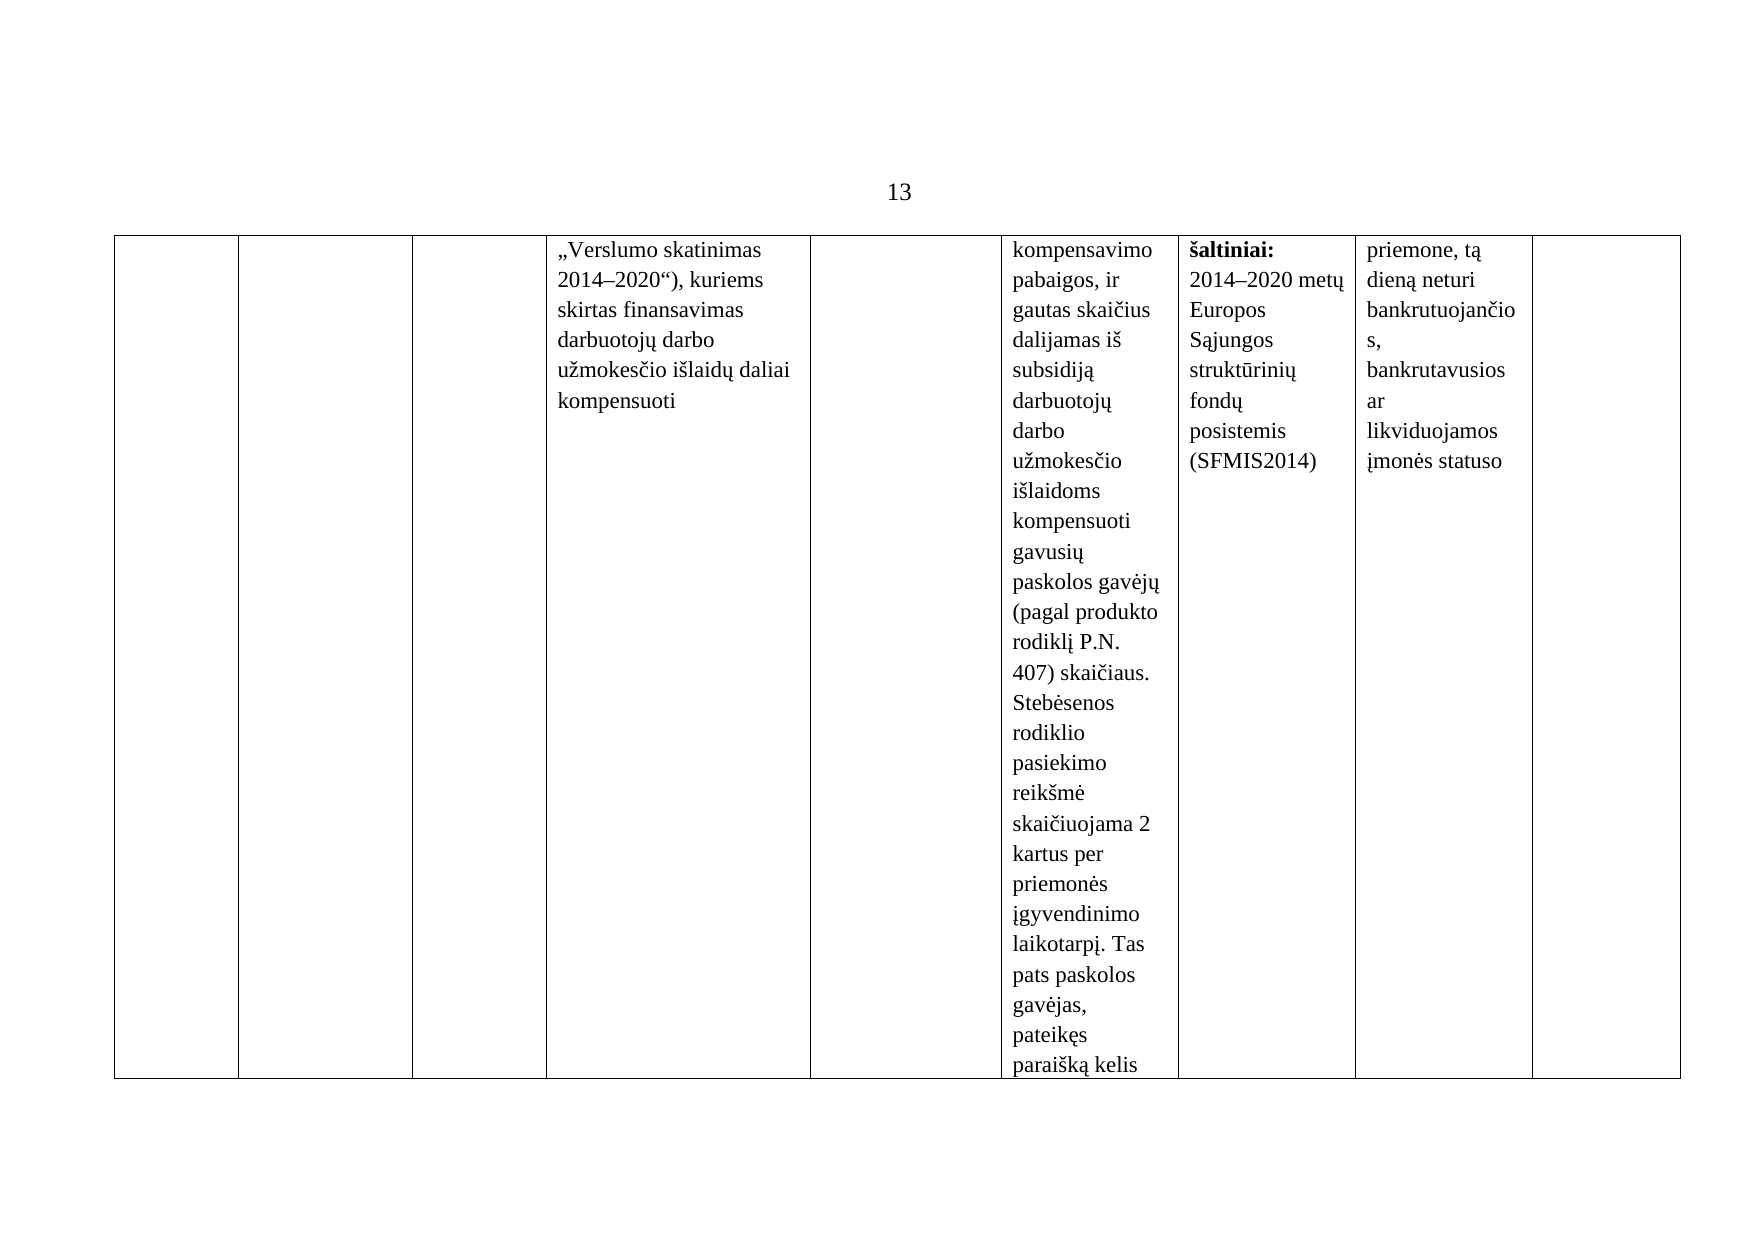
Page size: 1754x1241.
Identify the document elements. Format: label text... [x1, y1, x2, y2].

table_cell [1533, 236, 1680, 1078]
table_cell „Verslumo skatinimas 2014–2020“), kuriems skirtas finansavimas darbuotojų darbo užmokesčio išlaidų daliai kompensuoti [547, 236, 810, 1078]
table_cell šaltiniai: 2014–2020 metų Europos Sąjungos struktūrinių fondų posistemis (SFMIS2014) [1179, 236, 1355, 1078]
table_cell priemone, tą dieną neturi bankrutuojančios, bankrutavusios ar likviduojamos įmonės statuso [1356, 236, 1532, 1078]
table_cell kompensavimo pabaigos, ir gautas skaičius dalijamas iš subsidiją darbuotojų darbo užmokesčio išlaidoms kompensuoti gavusių paskolos gavėjų (pagal produkto rodiklį P.N. 407) skaičiaus. Stebėsenos rodiklio pasiekimo reikšmė skaičiuojama 2 kartus per priemonės įgyvendinimo laikotarpį. Tas pats paskolos gavėjas, pateikęs paraišką kelis [1002, 236, 1178, 1078]
table_cell [239, 236, 412, 1078]
table_cell [413, 236, 546, 1078]
table_cell [115, 236, 238, 1078]
table_cell [811, 236, 1001, 1078]
